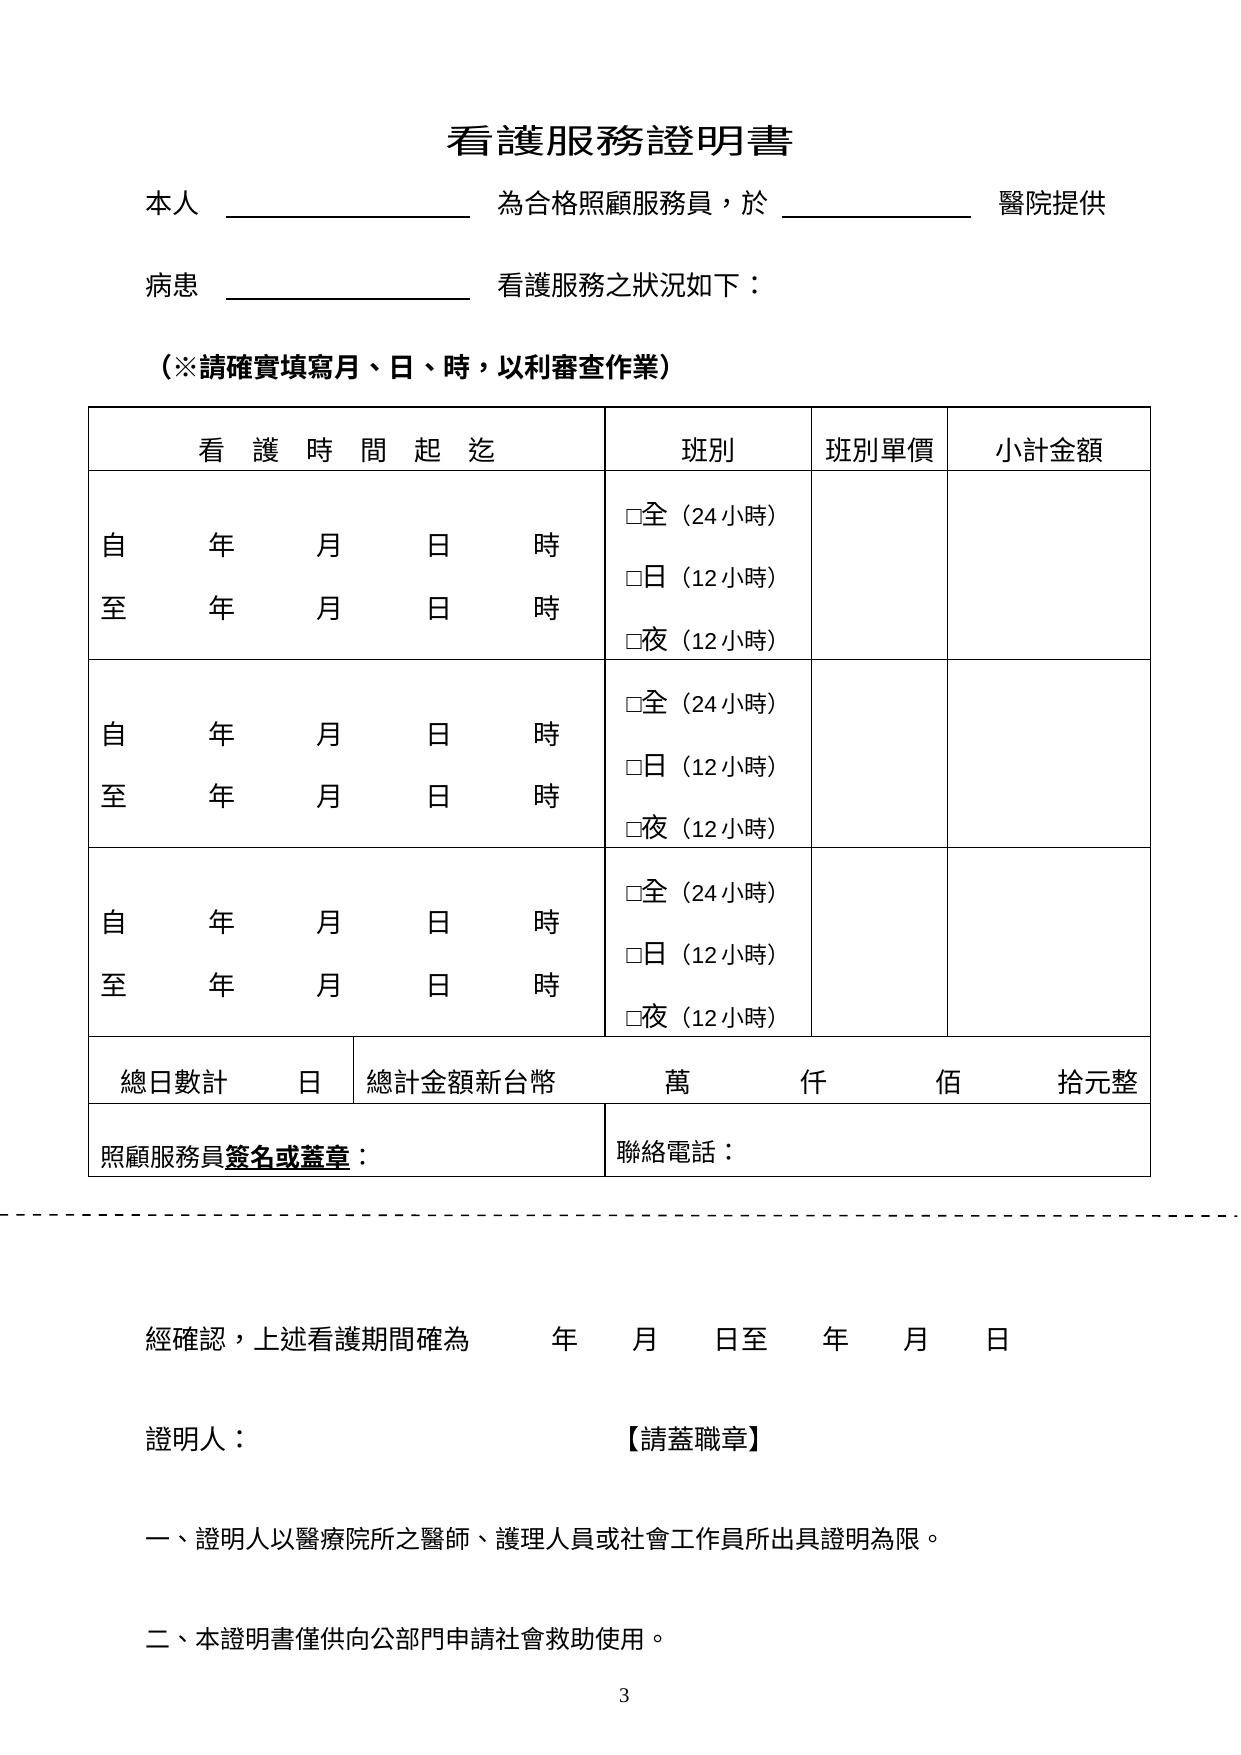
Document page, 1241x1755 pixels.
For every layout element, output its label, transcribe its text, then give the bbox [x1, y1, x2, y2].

table_cell 自 年 月 日 時 至 年 月 日 時 [89, 660, 604, 847]
text 經確認，上述看護期間確為 年 月 日至 年 月 日 [145, 1296, 1152, 1358]
text 本人 為合格照顧服務員，於 醫院提供 [145, 160, 1152, 223]
table_cell [812, 660, 947, 847]
table_cell [812, 471, 947, 658]
text 病患 看護服務之狀況如下： [145, 242, 1152, 305]
table_cell □全（24小時） □日（12小時） □夜（12小時） [606, 848, 811, 1036]
table_cell [948, 848, 1150, 1036]
table_cell 聯絡電話： [606, 1104, 1150, 1176]
text 一、證明人以醫療院所之醫師、護理人員或社會工作員所出具證明為限。 [145, 1496, 1152, 1558]
table_cell [948, 660, 1150, 847]
table_cell 照顧服務員簽名或蓋章： [89, 1104, 604, 1176]
table_cell 自 年 月 日 時 至 年 月 日 時 [89, 848, 604, 1036]
table_cell □全（24小時） □日（12小時） □夜（12小時） [606, 660, 811, 847]
table_cell 自 年 月 日 時 至 年 月 日 時 [89, 471, 604, 658]
table_header 班別 [606, 408, 811, 470]
table_cell 總計金額新台幣 萬 仟 佰 拾元整 [354, 1037, 1150, 1103]
text 二、本證明書僅供向公部門申請社會救助使用。 [145, 1596, 1152, 1658]
table_cell [812, 848, 947, 1036]
table_header 小計金額 [948, 408, 1150, 470]
text 證明人： 【請蓋職章】 [145, 1396, 1152, 1458]
text 看護服務證明書 [89, 98, 1152, 160]
table_cell 總日數計 日 [89, 1037, 353, 1103]
table_cell □全（24小時） □日（12小時） □夜（12小時） [606, 471, 811, 658]
text （※請確實填寫月、日、時，以利審查作業） [145, 324, 1152, 387]
table_cell [948, 471, 1150, 658]
table_header 看 護 時 間 起 迄 [89, 408, 604, 470]
table_header 班別單價 [812, 408, 947, 470]
